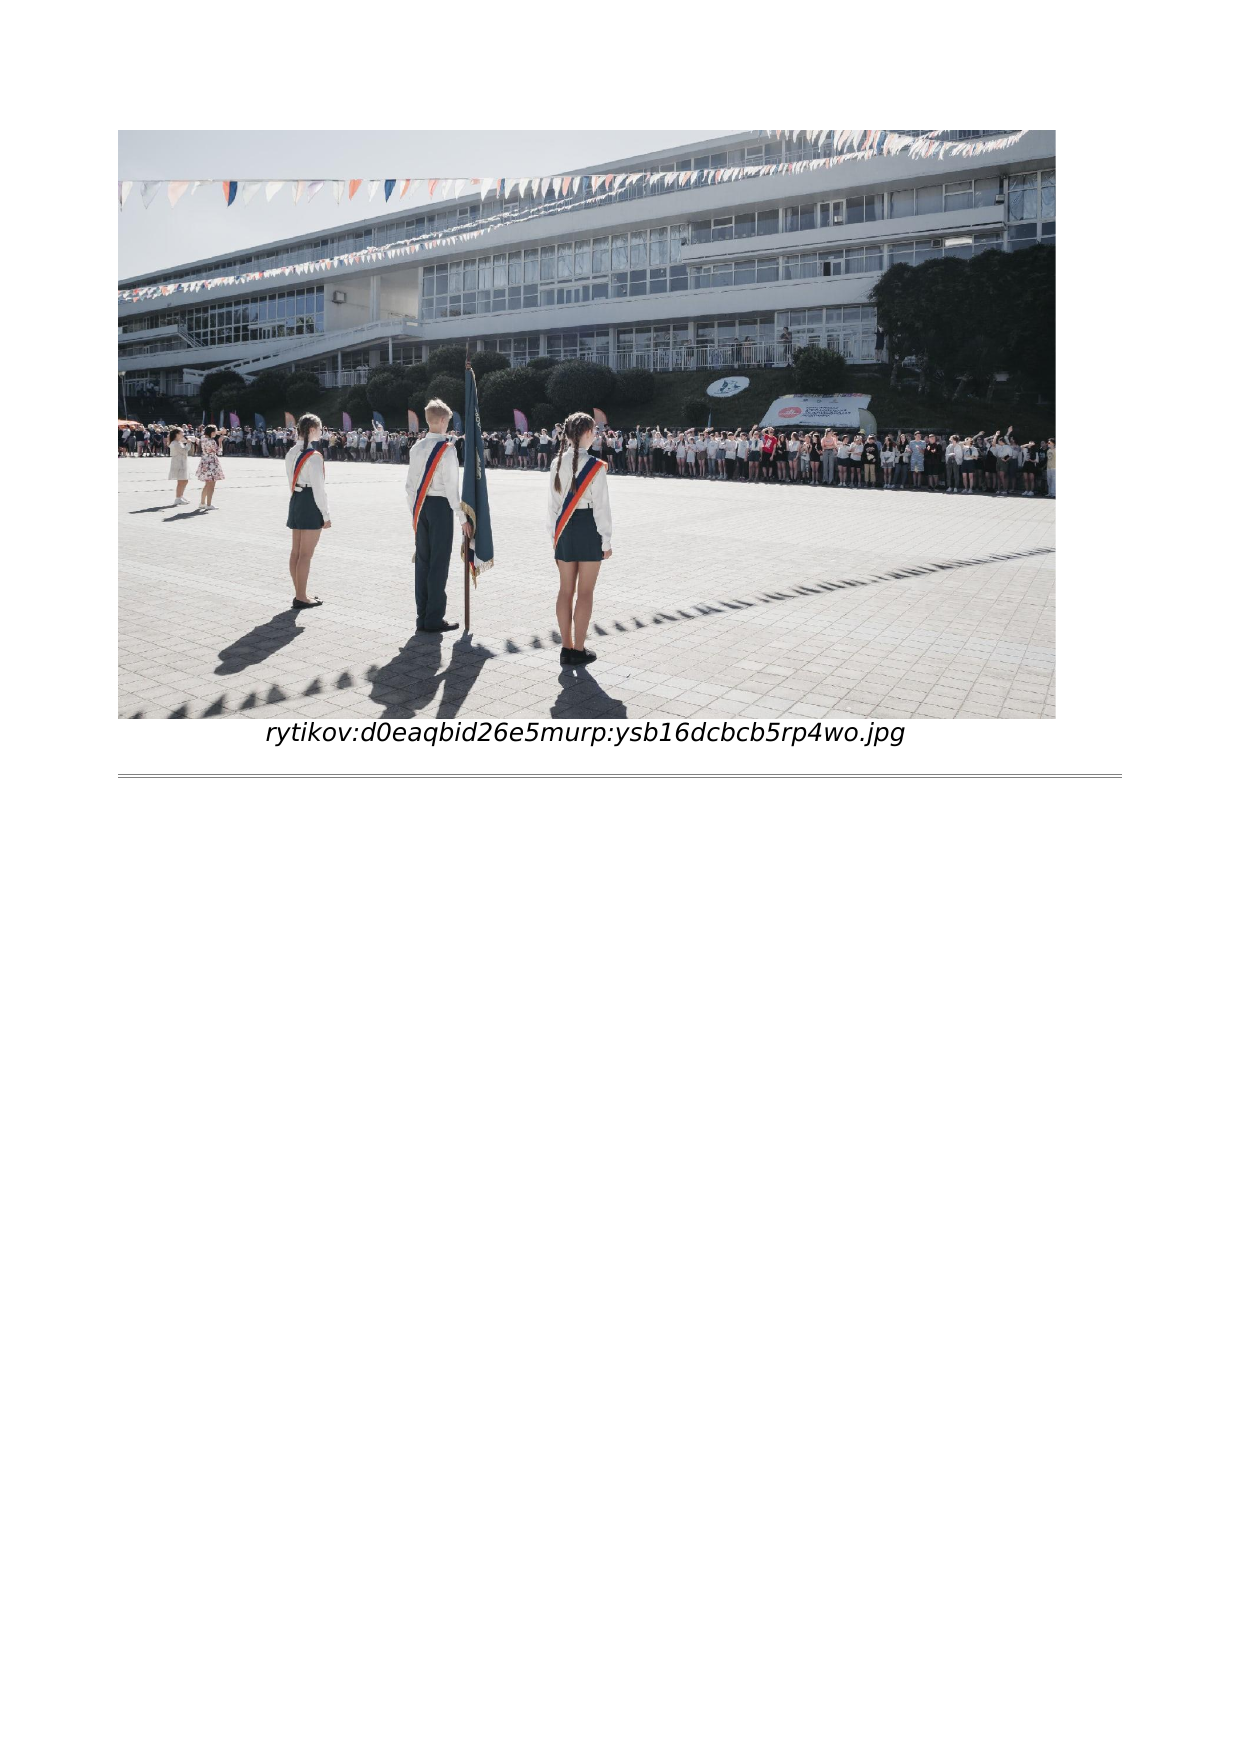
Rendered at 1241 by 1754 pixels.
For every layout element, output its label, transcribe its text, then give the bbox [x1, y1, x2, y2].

picture [118, 130, 1056, 719]
text rytikov:d0eaqbid26e5murp:ysb16dcbcb5rp4wo.jpg [118, 719, 1056, 747]
